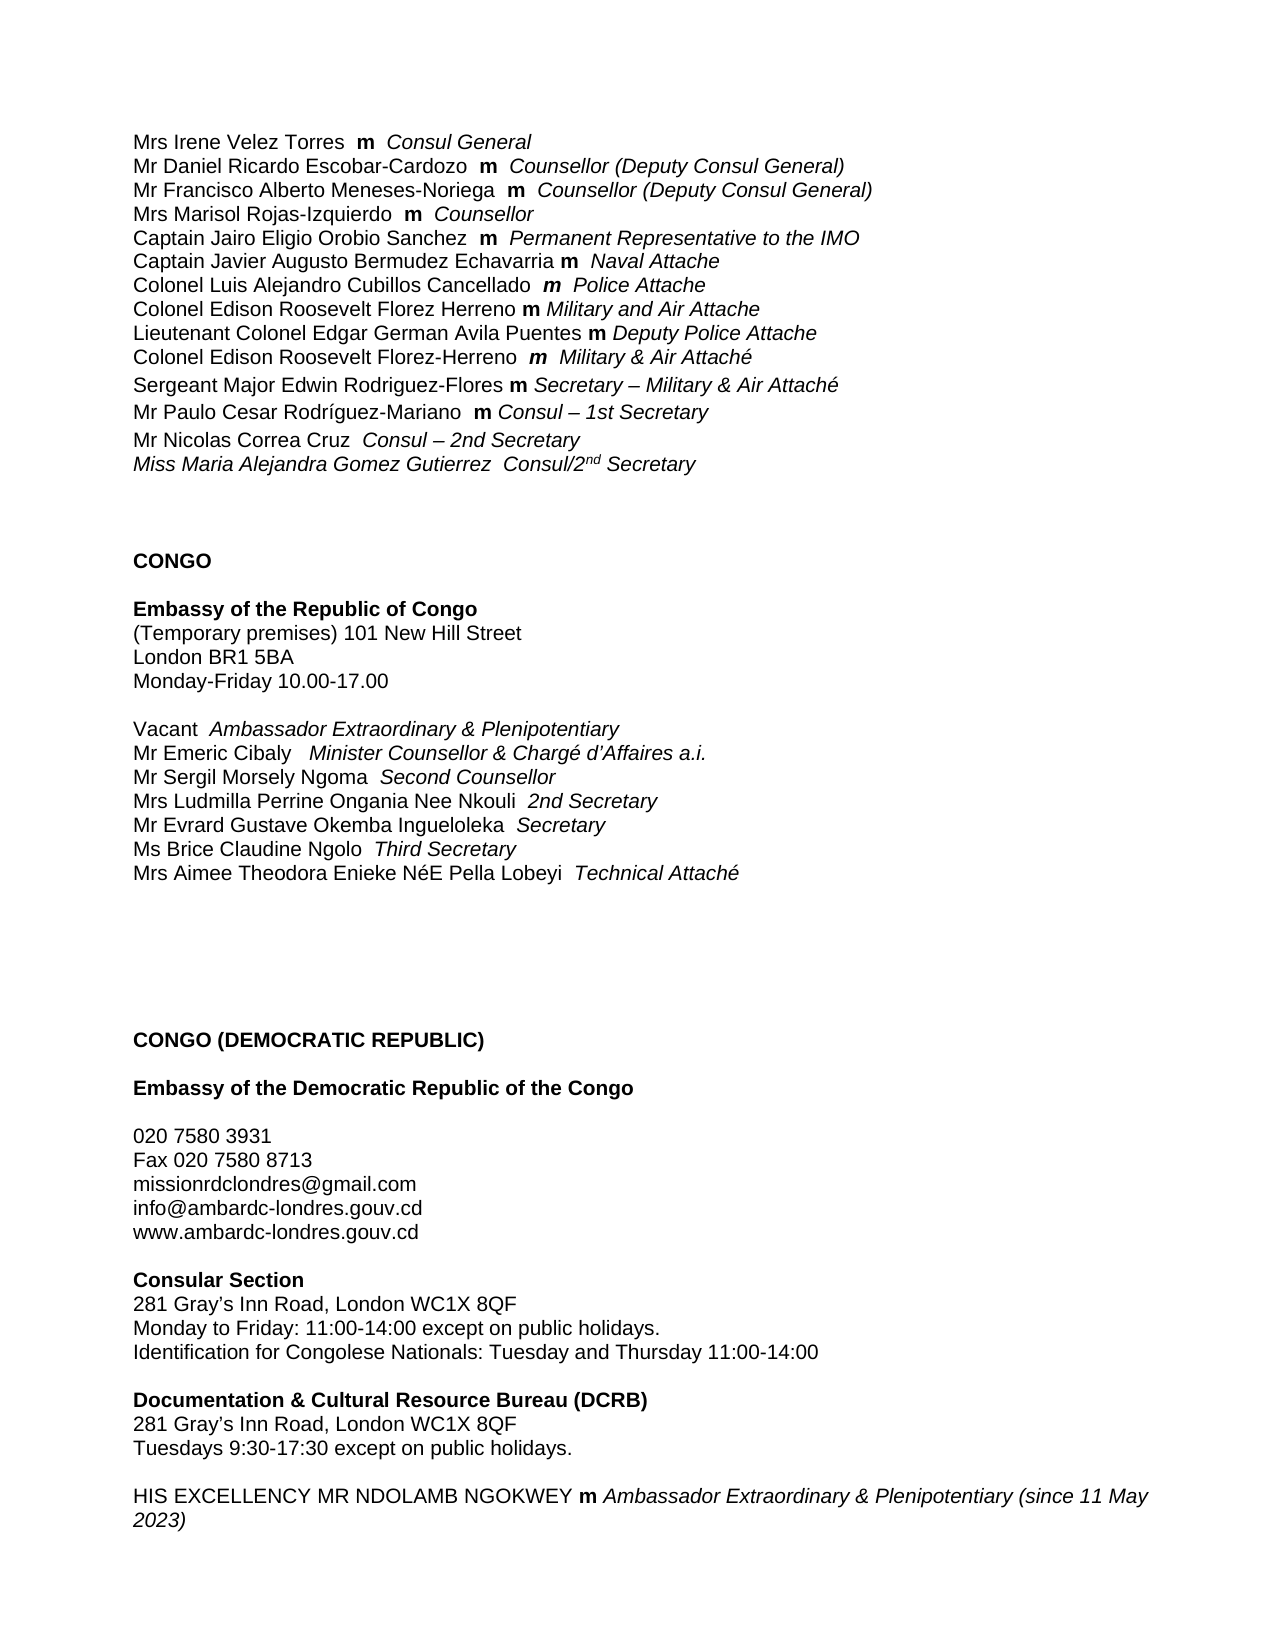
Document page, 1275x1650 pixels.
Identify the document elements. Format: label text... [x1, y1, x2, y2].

text Mrs Marisol Rojas-Izquierdo m Counsellor [133, 201, 1181, 225]
text Vacant Ambassador Extraordinary & Plenipotentiary [133, 717, 1181, 741]
text Consular Section [133, 1268, 1181, 1292]
text (Temporary premises) 101 New Hill Street [133, 621, 1181, 645]
text Fax 020 7580 8713 [133, 1148, 1181, 1172]
text Captain Javier Augusto Bermudez Echavarria m Naval Attache [133, 249, 1181, 273]
text Colonel Edison Roosevelt Florez-Herreno m Military & Air Attaché [133, 345, 1181, 369]
text Mr Francisco Alberto Meneses-Noriega m Counsellor (Deputy Consul General) [133, 177, 1181, 201]
text Documentation & Cultural Resource Bureau (DCRB) [133, 1388, 1181, 1412]
text Monday to Friday: 11:00-14:00 except on public holidays. [133, 1316, 1181, 1340]
text Miss Maria Alejandra Gomez Gutierrez Consul/2nd Secretary [133, 452, 1181, 476]
text Mr Nicolas Correa Cruz Consul – 2nd Secretary [133, 428, 1181, 452]
text Mr Evrard Gustave Okemba Ingueloleka Secretary [133, 813, 1181, 837]
text 020 7580 3931 [133, 1124, 1181, 1148]
text Lieutenant Colonel Edgar German Avila Puentes m Deputy Police Attache [133, 321, 1181, 345]
text CONGO [133, 549, 1181, 573]
text missionrdclondres@gmail.com [133, 1172, 1181, 1196]
text 281 Gray’s Inn Road, London WC1X 8QF [133, 1292, 1181, 1316]
text Mr Paulo Cesar Rodríguez-Mariano m Consul – 1st Secretary [133, 400, 1181, 424]
text Ms Brice Claudine Ngolo Third Secretary [133, 837, 1181, 861]
text Tuesdays 9:30-17:30 except on public holidays. [133, 1436, 1181, 1459]
text Captain Jairo Eligio Orobio Sanchez m Permanent Representative to the IMO [133, 225, 1181, 249]
text CONGO (DEMOCRATIC REPUBLIC) [133, 1028, 1181, 1052]
text Sergeant Major Edwin Rodriguez-Flores m Secretary – Military & Air Attaché [133, 373, 1181, 397]
text HIS EXCELLENCY MR NDOLAMB NGOKWEY m Ambassador Extraordinary & Plenipotentiary (since 11 May 2023) [133, 1483, 1181, 1531]
text Monday-Friday 10.00-17.00 [133, 669, 1181, 693]
text Mrs Irene Velez Torres m Consul General [133, 129, 1181, 153]
text Mrs Ludmilla Perrine Ongania Nee Nkouli 2nd Secretary [133, 789, 1181, 813]
text Identification for Congolese Nationals: Tuesday and Thursday 11:00-14:00 [133, 1340, 1181, 1364]
text Mr Sergil Morsely Ngoma Second Counsellor [133, 765, 1181, 789]
text Colonel Edison Roosevelt Florez Herreno m Military and Air Attache [133, 297, 1181, 321]
text London BR1 5BA [133, 645, 1181, 669]
subtitle Embassy of the Democratic Republic of the Congo [133, 1076, 1181, 1100]
text Mr Emeric Cibaly Minister Counsellor & Chargé d’Affaires a.i. [133, 741, 1181, 765]
text Colonel Luis Alejandro Cubillos Cancellado m Police Attache [133, 273, 1181, 297]
text Mrs Aimee Theodora Enieke NéE Pella Lobeyi Technical Attaché [133, 861, 1181, 884]
text Mr Daniel Ricardo Escobar-Cardozo m Counsellor (Deputy Consul General) [133, 153, 1181, 177]
text 281 Gray’s Inn Road, London WC1X 8QF [133, 1412, 1181, 1436]
text info@ambardc-londres.gouv.cd [133, 1196, 1181, 1220]
text www.ambardc-londres.gouv.cd [133, 1220, 1181, 1244]
subtitle Embassy of the Republic of Congo [133, 597, 1181, 621]
